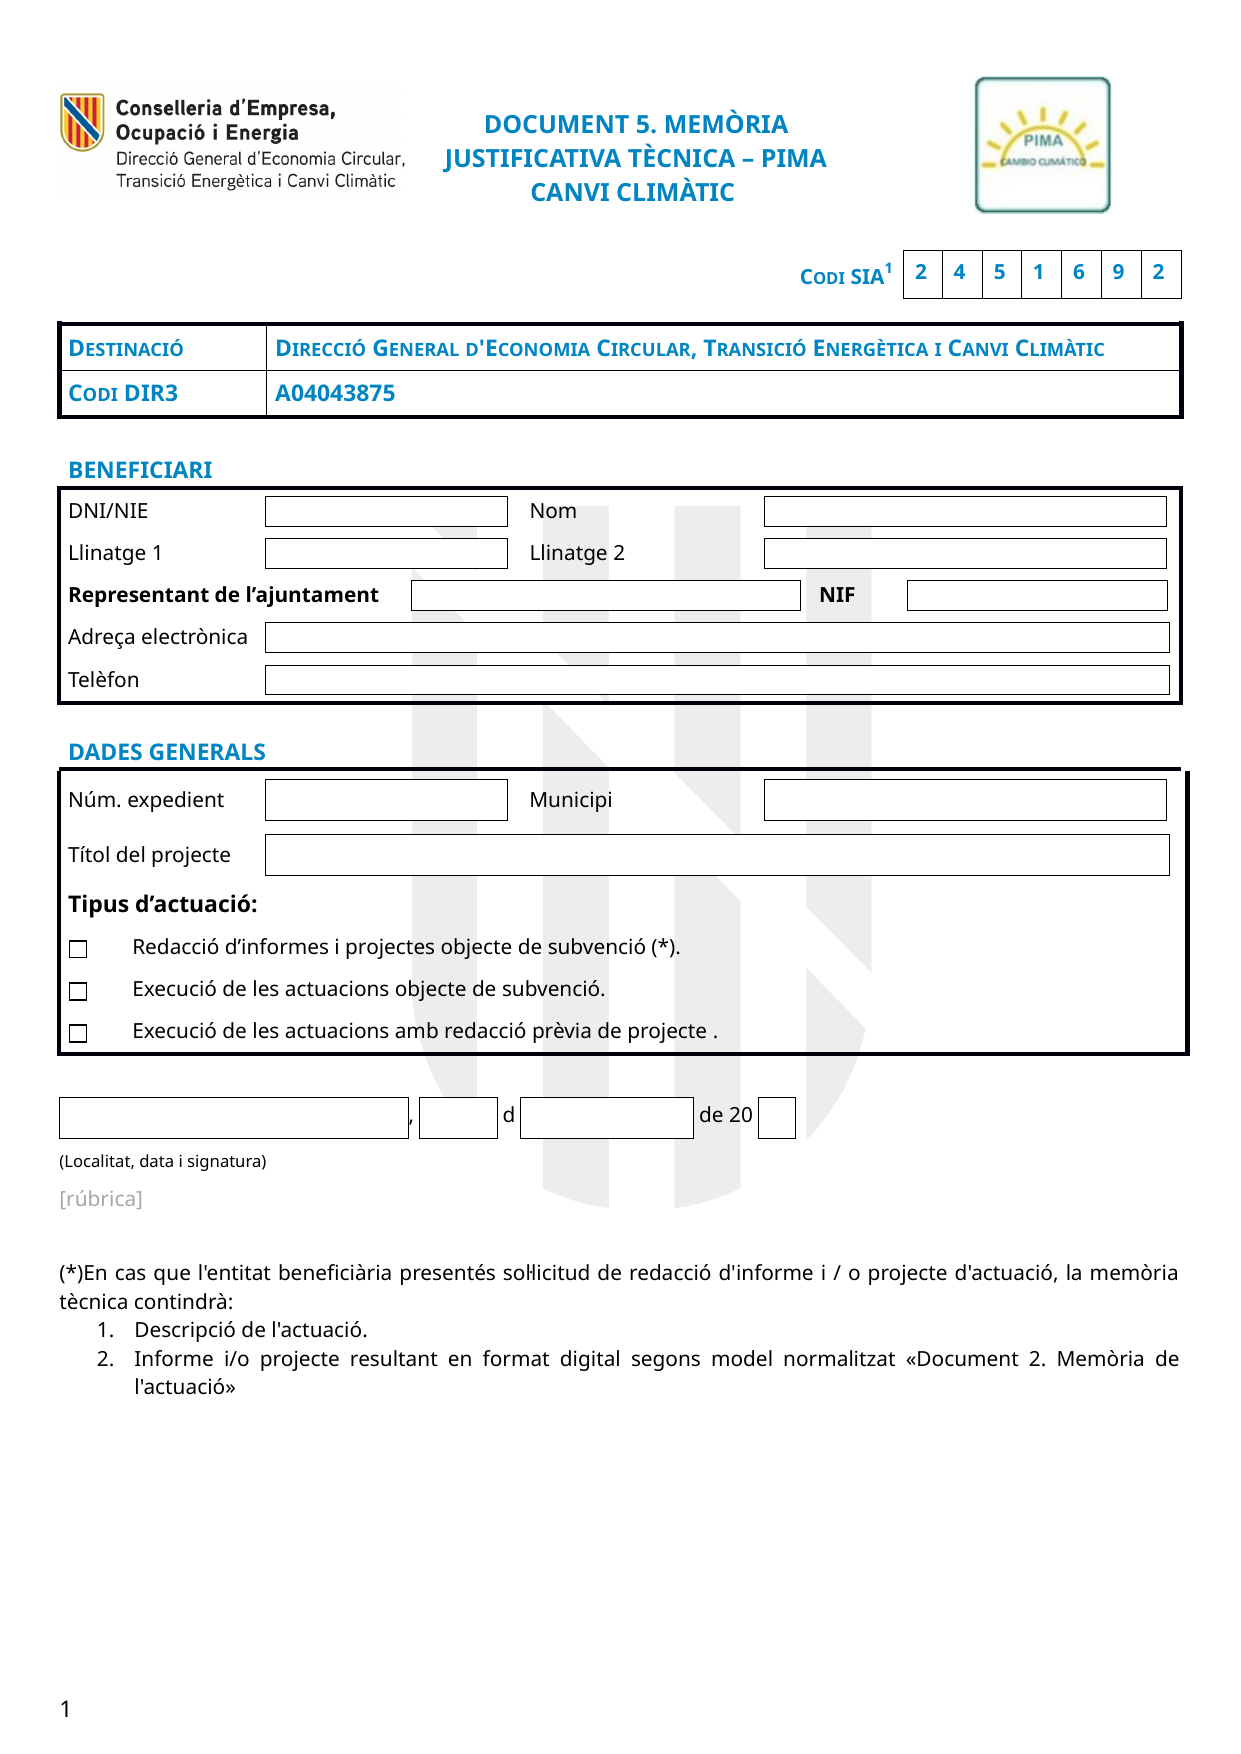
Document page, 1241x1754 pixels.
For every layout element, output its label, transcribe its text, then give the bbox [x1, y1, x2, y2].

text [796, 1097, 1181, 1138]
table_cell Execució de les actuacions amb redacció prèvia de projecte . [123, 1010, 1185, 1052]
table_cell Telèfon [61, 659, 256, 701]
text , [409, 1097, 419, 1138]
table_cell A04043875 [267, 371, 1179, 414]
table_header DOCUMENT 5. MEMÒRIA JUSTIFICATIVA TÈCNICA – PIMA CANVI CLIMÀTIC [367, 31, 904, 250]
picture [412, 1138, 872, 1150]
table_cell 5 [983, 251, 1021, 298]
table_cell [61, 1010, 123, 1052]
table_cell [61, 925, 123, 967]
table_cell Codi DIR3 [62, 371, 266, 414]
picture [412, 705, 872, 736]
table_cell Tipus d’actuació: [61, 881, 1185, 925]
table_cell Representant de l’ajuntament [61, 574, 403, 616]
text (*)En cas que l'entitat beneficiària presentés sol·licitud de redacció d'informe i / o projecte d'actuació, la memòria tècnica contindrà: [59, 1258, 1181, 1315]
table_cell Codi SIA1 [59, 250, 903, 298]
table_cell [403, 574, 810, 616]
table_cell [256, 828, 1185, 881]
table_header [755, 771, 1185, 827]
table_header DADES GENERALS [59, 736, 1181, 767]
table_header [59, 31, 367, 78]
table_cell [256, 532, 521, 574]
table_cell 9 [1102, 251, 1141, 298]
table_cell Execució de les actuacions objecte de subvenció. [123, 967, 1185, 1009]
table_cell [755, 490, 1179, 532]
text [rúbrica] [59, 1184, 1181, 1213]
table_cell [899, 574, 1179, 616]
table_cell [256, 659, 1179, 701]
table_header [59, 200, 367, 250]
table_cell 2 [904, 251, 942, 298]
table_cell 6 [1062, 251, 1101, 298]
table_cell Adreça electrònica [61, 616, 256, 658]
table_header [256, 771, 520, 827]
table_header Municipi [520, 771, 755, 827]
table_cell 1 [1022, 251, 1061, 298]
picture [412, 1172, 872, 1184]
table_cell [256, 490, 521, 532]
table_cell [61, 967, 123, 1009]
table_header Direcció General d'Economia Circular, Transició Energètica i Canvi Climàtic [267, 326, 1179, 370]
table_cell 4 [943, 251, 982, 298]
table_header Núm. expedient [61, 771, 256, 827]
table_cell [256, 616, 1179, 658]
table_cell Títol del projecte [61, 828, 256, 881]
text de 20 [694, 1097, 758, 1138]
table_cell [755, 532, 1179, 574]
picture [52, 78, 406, 200]
table_header [904, 31, 1181, 250]
list Informe i/o projecte resultant en format digital segons model normalitzat «Document 2. Memòria de l'actuació» [97, 1344, 1181, 1401]
table_cell NIF [810, 574, 898, 616]
list Descripció de l'actuació. [97, 1315, 1181, 1344]
table_cell Llinatge 1 [61, 532, 256, 574]
table_header BENEFICIARI [59, 454, 1181, 486]
text d [498, 1097, 520, 1138]
picture [412, 1056, 872, 1097]
text (Localitat, data i signatura) [59, 1150, 1181, 1172]
table_header Destinació [62, 326, 266, 370]
table_cell DNI/NIE [61, 490, 256, 532]
table_cell Llinatge 2 [521, 532, 755, 574]
table_cell Nom [521, 490, 755, 532]
table_cell Redacció d’informes i projectes objecte de subvenció (*). [123, 925, 1185, 967]
picture [974, 76, 1112, 214]
table_cell 2 [1142, 251, 1181, 298]
